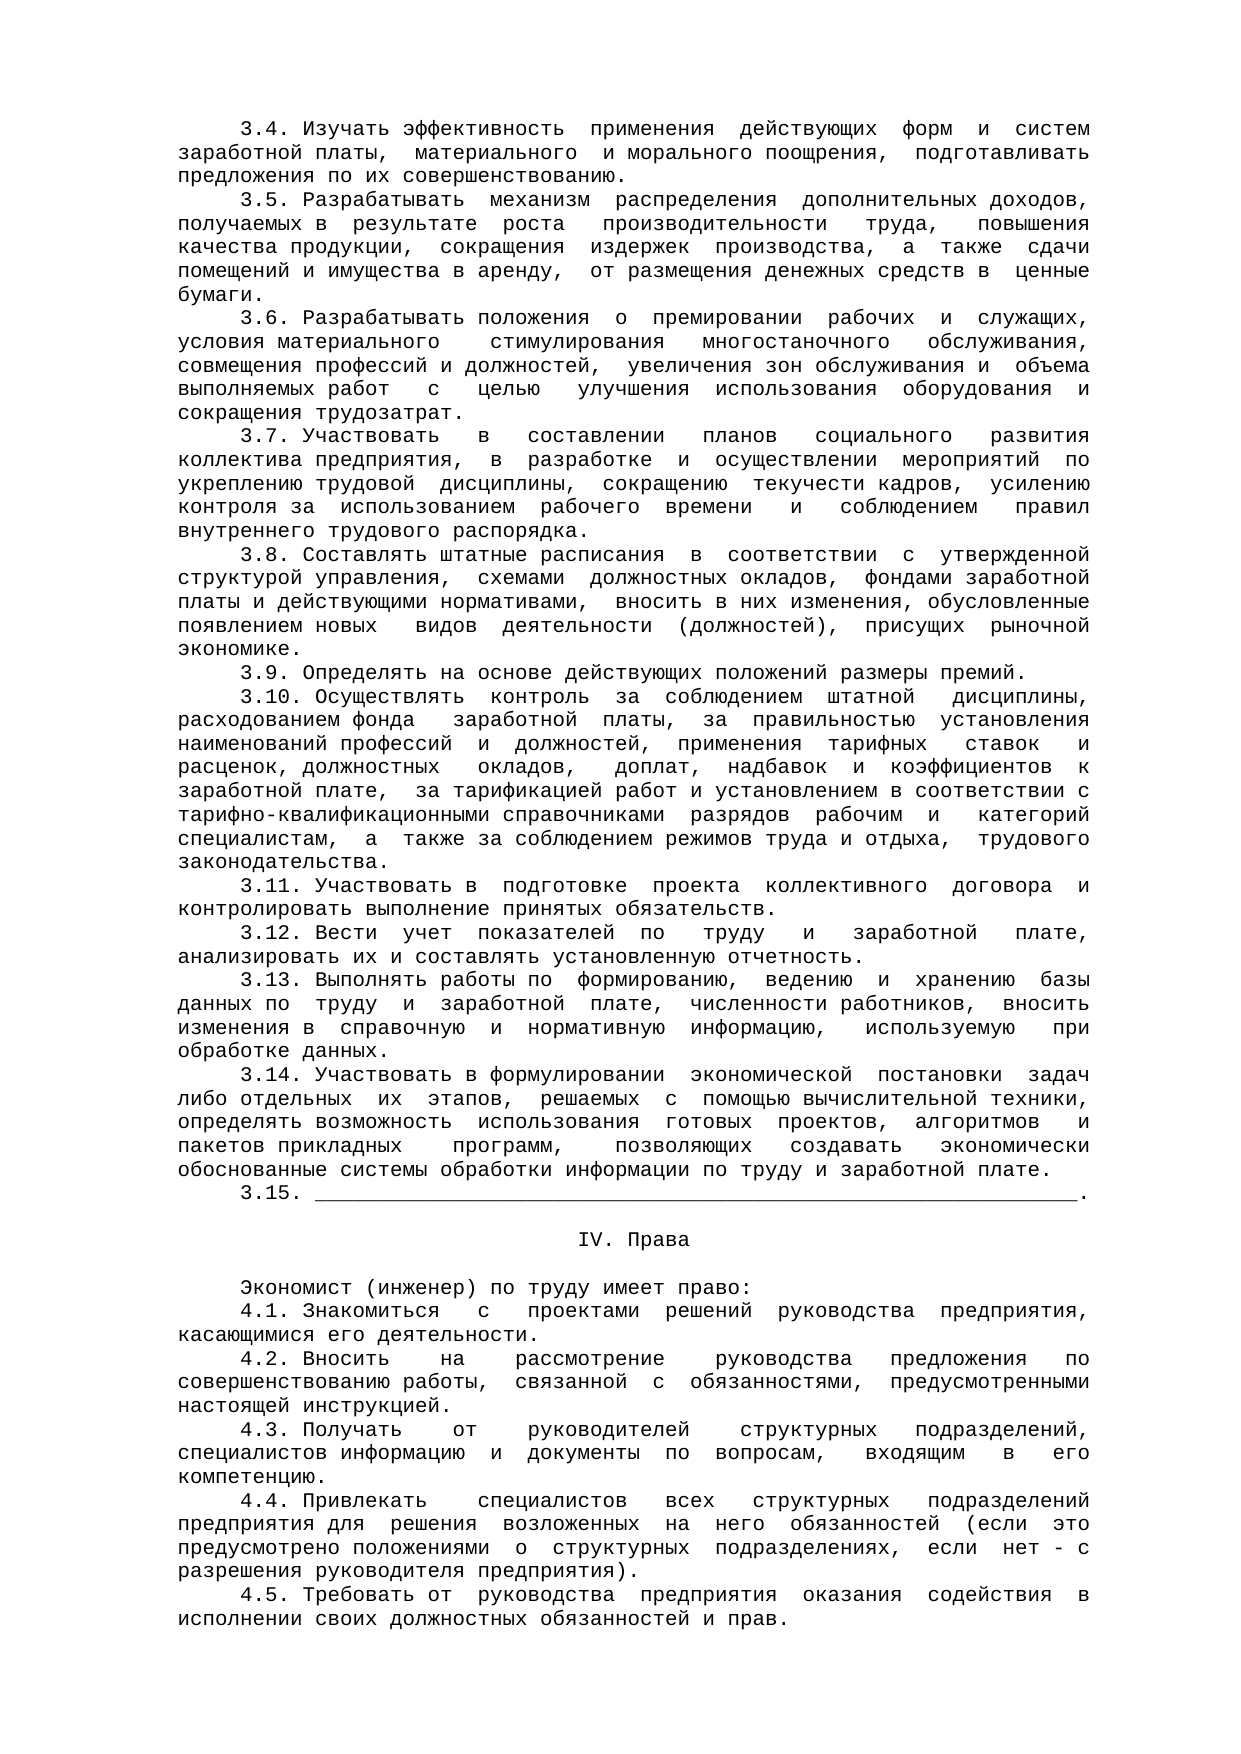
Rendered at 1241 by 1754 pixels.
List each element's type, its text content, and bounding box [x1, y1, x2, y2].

text платы и действующими нормативами, вносить в них изменения, обусловленные [177, 591, 1152, 615]
text расходованием фонда заработной платы, за правильностью установления [177, 709, 1152, 733]
text контролировать выполнение принятых обязательств. [177, 898, 1152, 922]
text 4.5. Требовать от руководства предприятия оказания содействия в [177, 1584, 1152, 1608]
text пакетов прикладных программ, позволяющих создавать экономически [177, 1135, 1152, 1158]
text 3.6. Разрабатывать положения о премировании рабочих и служащих, [177, 307, 1152, 331]
text структурой управления, схемами должностных окладов, фондами заработной [177, 567, 1152, 591]
text законодательства. [177, 851, 1152, 875]
text 3.11. Участвовать в подготовке проекта коллективного договора и [177, 875, 1152, 898]
text данных по труду и заработной плате, численности работников, вносить [177, 993, 1152, 1017]
text 3.8. Составлять штатные расписания в соответствии с утвержденной [177, 544, 1152, 567]
text совершенствованию работы, связанной с обязанностями, предусмотренными [177, 1371, 1152, 1395]
text 3.15. _____________________________________________________________. [177, 1182, 1152, 1206]
text контроля за использованием рабочего времени и соблюдением правил [177, 496, 1152, 520]
text предусмотрено положениями о структурных подразделениях, если нет - с [177, 1537, 1152, 1561]
text специалистам, а также за соблюдением режимов труда и отдыха, трудового [177, 827, 1152, 851]
text предприятия для решения возложенных на него обязанностей (если это [177, 1513, 1152, 1537]
text 3.14. Участвовать в формулировании экономической постановки задач [177, 1064, 1152, 1088]
text 3.5. Разрабатывать механизм распределения дополнительных доходов, [177, 189, 1152, 213]
text специалистов информацию и документы по вопросам, входящим в его [177, 1442, 1152, 1466]
text 3.4. Изучать эффективность применения действующих форм и систем [177, 118, 1152, 142]
text IV. Права [177, 1229, 1152, 1253]
text сокращения трудозатрат. [177, 402, 1152, 426]
text 3.12. Вести учет показателей по труду и заработной плате, [177, 922, 1152, 946]
text компетенцию. [177, 1466, 1152, 1489]
text 3.7. Участвовать в составлении планов социального развития [177, 426, 1152, 449]
text экономике. [177, 638, 1152, 662]
text коллектива предприятия, в разработке и осуществлении мероприятий по [177, 449, 1152, 473]
text укреплению трудовой дисциплины, сокращению текучести кадров, усилению [177, 473, 1152, 496]
text заработной плате, за тарификацией работ и установлением в соответствии с [177, 780, 1152, 804]
text обоснованные системы обработки информации по труду и заработной плате. [177, 1158, 1152, 1182]
text настоящей инструкцией. [177, 1395, 1152, 1419]
text заработной платы, материального и морального поощрения, подготавливать [177, 142, 1152, 165]
text определять возможность использования готовых проектов, алгоритмов и [177, 1111, 1152, 1135]
text 4.2. Вносить на рассмотрение руководства предложения по [177, 1348, 1152, 1371]
text помещений и имущества в аренду, от размещения денежных средств в ценные [177, 260, 1152, 284]
text получаемых в результате роста производительности труда, повышения [177, 213, 1152, 236]
text либо отдельных их этапов, решаемых с помощью вычислительной техники, [177, 1088, 1152, 1111]
text тарифно-квалификационными справочниками разрядов рабочим и категорий [177, 804, 1152, 827]
text изменения в справочную и нормативную информацию, используемую при [177, 1017, 1152, 1040]
text 3.13. Выполнять работы по формированию, ведению и хранению базы [177, 969, 1152, 993]
text касающимися его деятельности. [177, 1324, 1152, 1348]
text предложения по их совершенствованию. [177, 165, 1152, 189]
text наименований профессий и должностей, применения тарифных ставок и [177, 733, 1152, 757]
text 3.9. Определять на основе действующих положений размеры премий. [177, 662, 1152, 686]
text качества продукции, сокращения издержек производства, а также сдачи [177, 236, 1152, 260]
text появлением новых видов деятельности (должностей), присущих рыночной [177, 615, 1152, 638]
text выполняемых работ с целью улучшения использования оборудования и [177, 378, 1152, 402]
text 3.10. Осуществлять контроль за соблюдением штатной дисциплины, [177, 686, 1152, 709]
text исполнении своих должностных обязанностей и прав. [177, 1608, 1152, 1631]
text разрешения руководителя предприятия). [177, 1561, 1152, 1584]
text бумаги. [177, 284, 1152, 307]
text условия материального стимулирования многостаночного обслуживания, [177, 331, 1152, 354]
text 4.4. Привлекать специалистов всех структурных подразделений [177, 1489, 1152, 1513]
text Экономист (инженер) по труду имеет право: [177, 1277, 1152, 1300]
text совмещения профессий и должностей, увеличения зон обслуживания и объема [177, 354, 1152, 378]
text 4.3. Получать от руководителей структурных подразделений, [177, 1419, 1152, 1442]
text обработке данных. [177, 1040, 1152, 1064]
text 4.1. Знакомиться с проектами решений руководства предприятия, [177, 1300, 1152, 1324]
text анализировать их и составлять установленную отчетность. [177, 946, 1152, 969]
text внутреннего трудового распорядка. [177, 520, 1152, 544]
text расценок, должностных окладов, доплат, надбавок и коэффициентов к [177, 757, 1152, 780]
